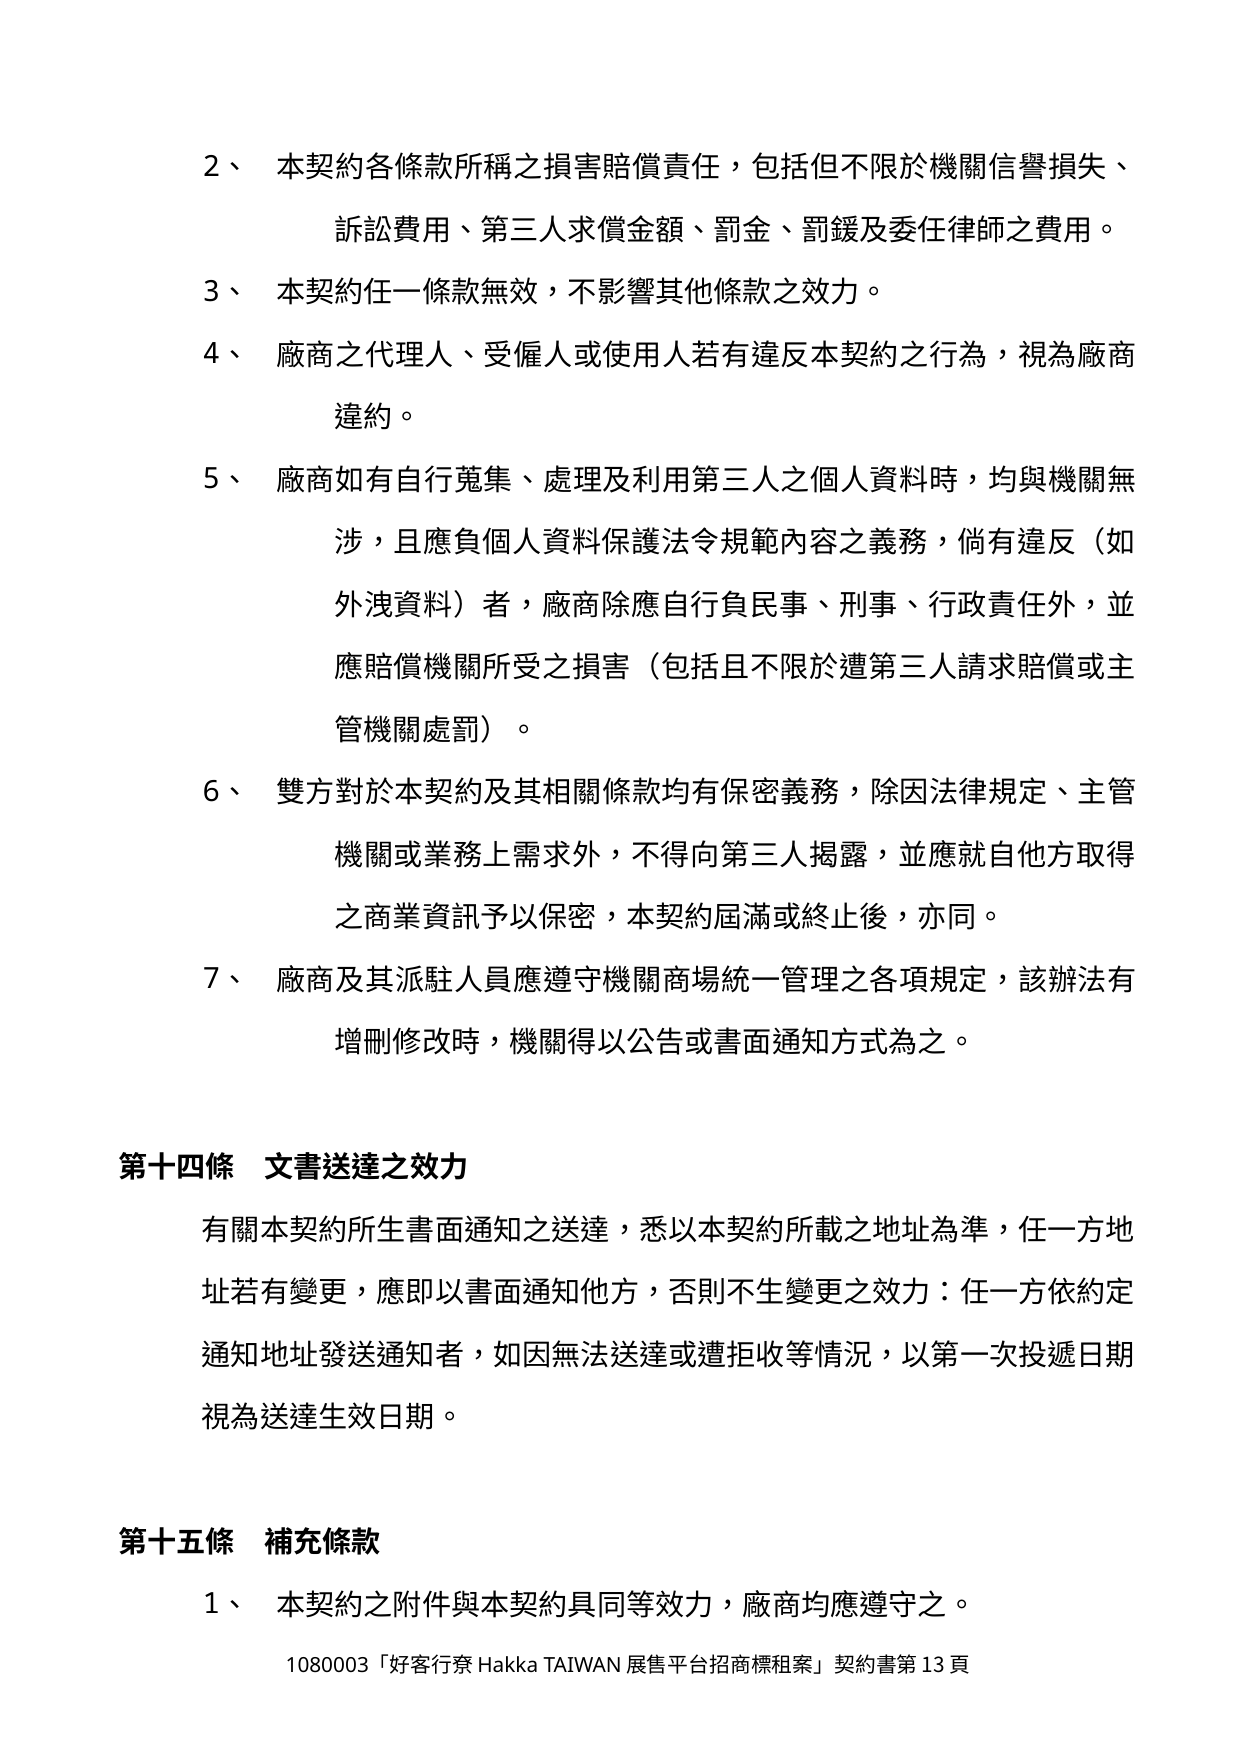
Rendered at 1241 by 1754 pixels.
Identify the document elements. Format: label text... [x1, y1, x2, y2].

list 廠商如有自行蒐集、處理及利用第三人之個人資料時，均與機關無涉，且應負個人資料保護法令規範內容之義務，倘有違反（如外洩資料）者，廠商除應自行負民事、刑事、行政責任外，並應賠償機關所受之損害（包括且不限於遭第三人請求賠償或主管機關處罰）。 [202, 436, 1137, 748]
list 本契約各條款所稱之損害賠償責任，包括但不限於機關信譽損失、訴訟費用、第三人求償金額、罰金、罰鍰及委任律師之費用。 [202, 123, 1137, 248]
text 有關本契約所生書面通知之送達，悉以本契約所載之地址為準，任一方地址若有變更，應即以書面通知他方，否則不生變更之效力：任一方依約定通知地址發送通知者，如因無法送達或遭拒收等情況，以第一次投遞日期視為送達生效日期。 [201, 1186, 1137, 1436]
list 雙方對於本契約及其相關條款均有保密義務，除因法律規定、主管機關或業務上需求外，不得向第三人揭露，並應就自他方取得之商業資訊予以保密，本契約屆滿或終止後，亦同。 [202, 748, 1137, 936]
list 廠商及其派駐人員應遵守機關商場統一管理之各項規定，該辦法有增刪修改時，機關得以公告或書面通知方式為之。 [202, 936, 1137, 1061]
list 本契約任一條款無效，不影響其他條款之效力。 [202, 248, 1137, 311]
text 第十四條 文書送達之效力 [118, 1123, 1137, 1186]
list 本契約之附件與本契約具同等效力，廠商均應遵守之。 [202, 1561, 1137, 1623]
list 廠商之代理人、受僱人或使用人若有違反本契約之行為，視為廠商違約。 [202, 311, 1137, 436]
text 第十五條 補充條款 [118, 1498, 1137, 1561]
